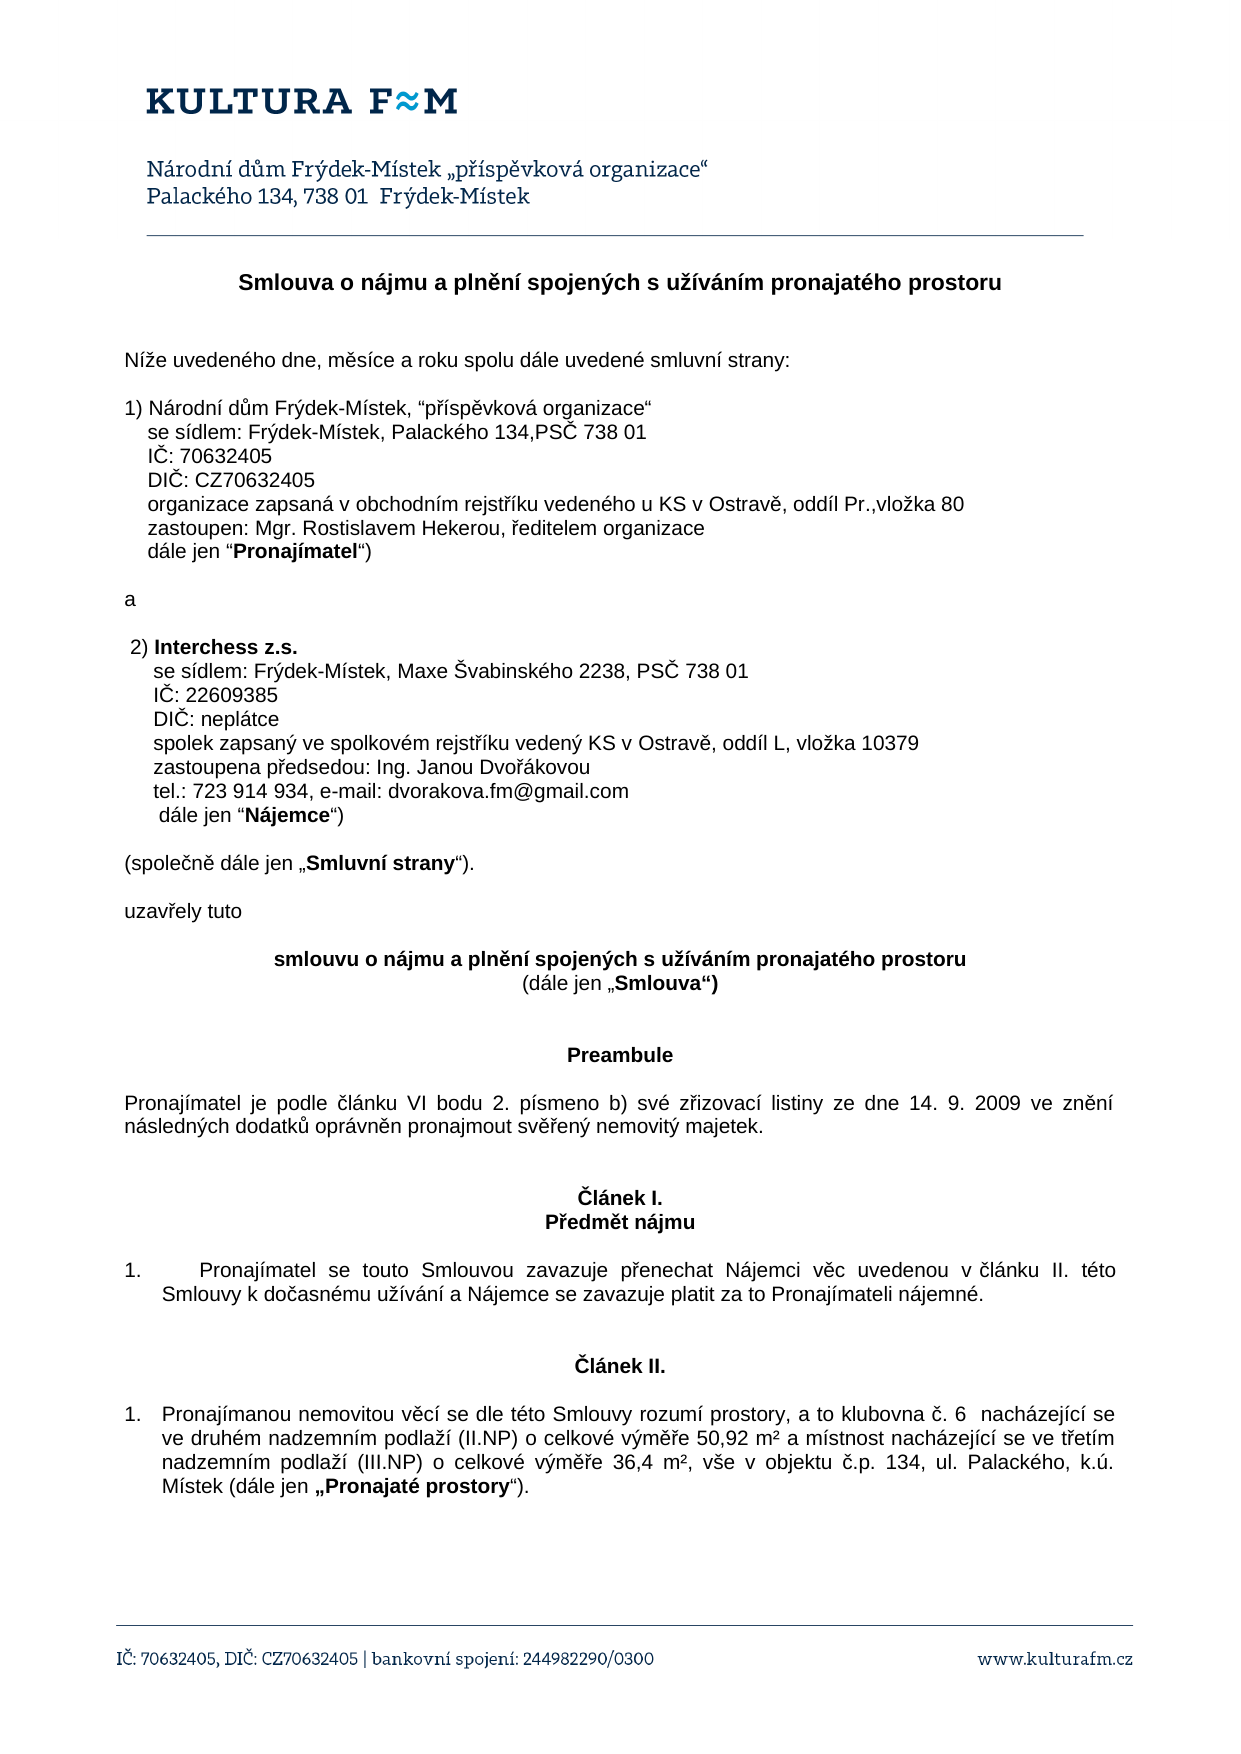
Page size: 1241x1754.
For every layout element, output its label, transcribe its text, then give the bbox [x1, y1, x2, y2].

text (dále jen „Smlouva“) [124, 971, 1116, 994]
text DIČ: neplátce [124, 707, 1116, 731]
picture [0, 0, 1230, 241]
text tel.: 723 914 934, e-mail: dvorakova.fm@gmail.com [124, 779, 1116, 803]
text IČ: 22609385 [124, 683, 1116, 707]
text 2) Interchess z.s. [124, 635, 1116, 659]
text dále jen “Pronajímatel“) [124, 539, 1116, 563]
text se sídlem: Frýdek-Místek, Maxe Švabinského 2238, PSČ 738 01 [124, 659, 1116, 683]
text Předmět nájmu [124, 1210, 1116, 1234]
text Článek I. [124, 1186, 1116, 1210]
list Pronajímatel se touto Smlouvou zavazuje přenechat Nájemci věc uvedenou v článku II. této Smlouvy k dočasnému užívání a Nájemce se zavazuje platit za to Pronajímateli nájemné. [124, 1258, 1116, 1306]
text zastoupena předsedou: Ing. Janou Dvořákovou [124, 755, 1116, 779]
text zastoupen: Mgr. Rostislavem Hekerou, ředitelem organizace [124, 515, 1116, 539]
picture [75, 1619, 1159, 1730]
list Pronajímanou nemovitou věcí se dle této Smlouvy rozumí prostory, a to klubovna č. 6 nacházející se ve druhém nadzemním podlaží (II.NP) o celkové výměře 50,92 m² a místnost nacházející se ve třetím nadzemním podlaží (III.NP) o celkové výměře 36,4 m², vše v objektu č.p. 134, ul. Palackého, k.ú. Místek (dále jen „Pronajaté prostory“). [124, 1402, 1116, 1498]
text Pronajímatel je podle článku VI bodu 2. písmeno b) své zřizovací listiny ze dne 14. 9. 2009 ve znění následných dodatků oprávněn pronajmout svěřený nemovitý majetek. [124, 1090, 1116, 1138]
text smlouvu o nájmu a plnění spojených s užíváním pronajatého prostoru [124, 947, 1116, 971]
text uzavřely tuto [124, 899, 1116, 923]
text se sídlem: Frýdek-Místek, Palackého 134,PSČ 738 01 [124, 419, 1116, 443]
text Preambule [124, 1042, 1116, 1066]
text DIČ: CZ70632405 [124, 467, 1116, 491]
text Smlouva o nájmu a plnění spojených s užíváním pronajatého prostoru [124, 268, 1116, 295]
text Níže uvedeného dne, měsíce a roku spolu dále uvedené smluvní strany: [124, 348, 1116, 372]
text a [124, 587, 1116, 611]
text 1) Národní dům Frýdek-Místek, “příspěvková organizace“ [124, 396, 1116, 419]
text dále jen “Nájemce“) [124, 803, 1116, 827]
text IČ: 70632405 [124, 443, 1116, 467]
text spolek zapsaný ve spolkovém rejstříku vedený KS v Ostravě, oddíl L, vložka 10379 [124, 731, 1116, 755]
text Článek II. [124, 1354, 1116, 1378]
text (společně dále jen „Smluvní strany“). [124, 851, 1116, 875]
text organizace zapsaná v obchodním rejstříku vedeného u KS v Ostravě, oddíl Pr.,vložka 80 [124, 491, 1116, 515]
